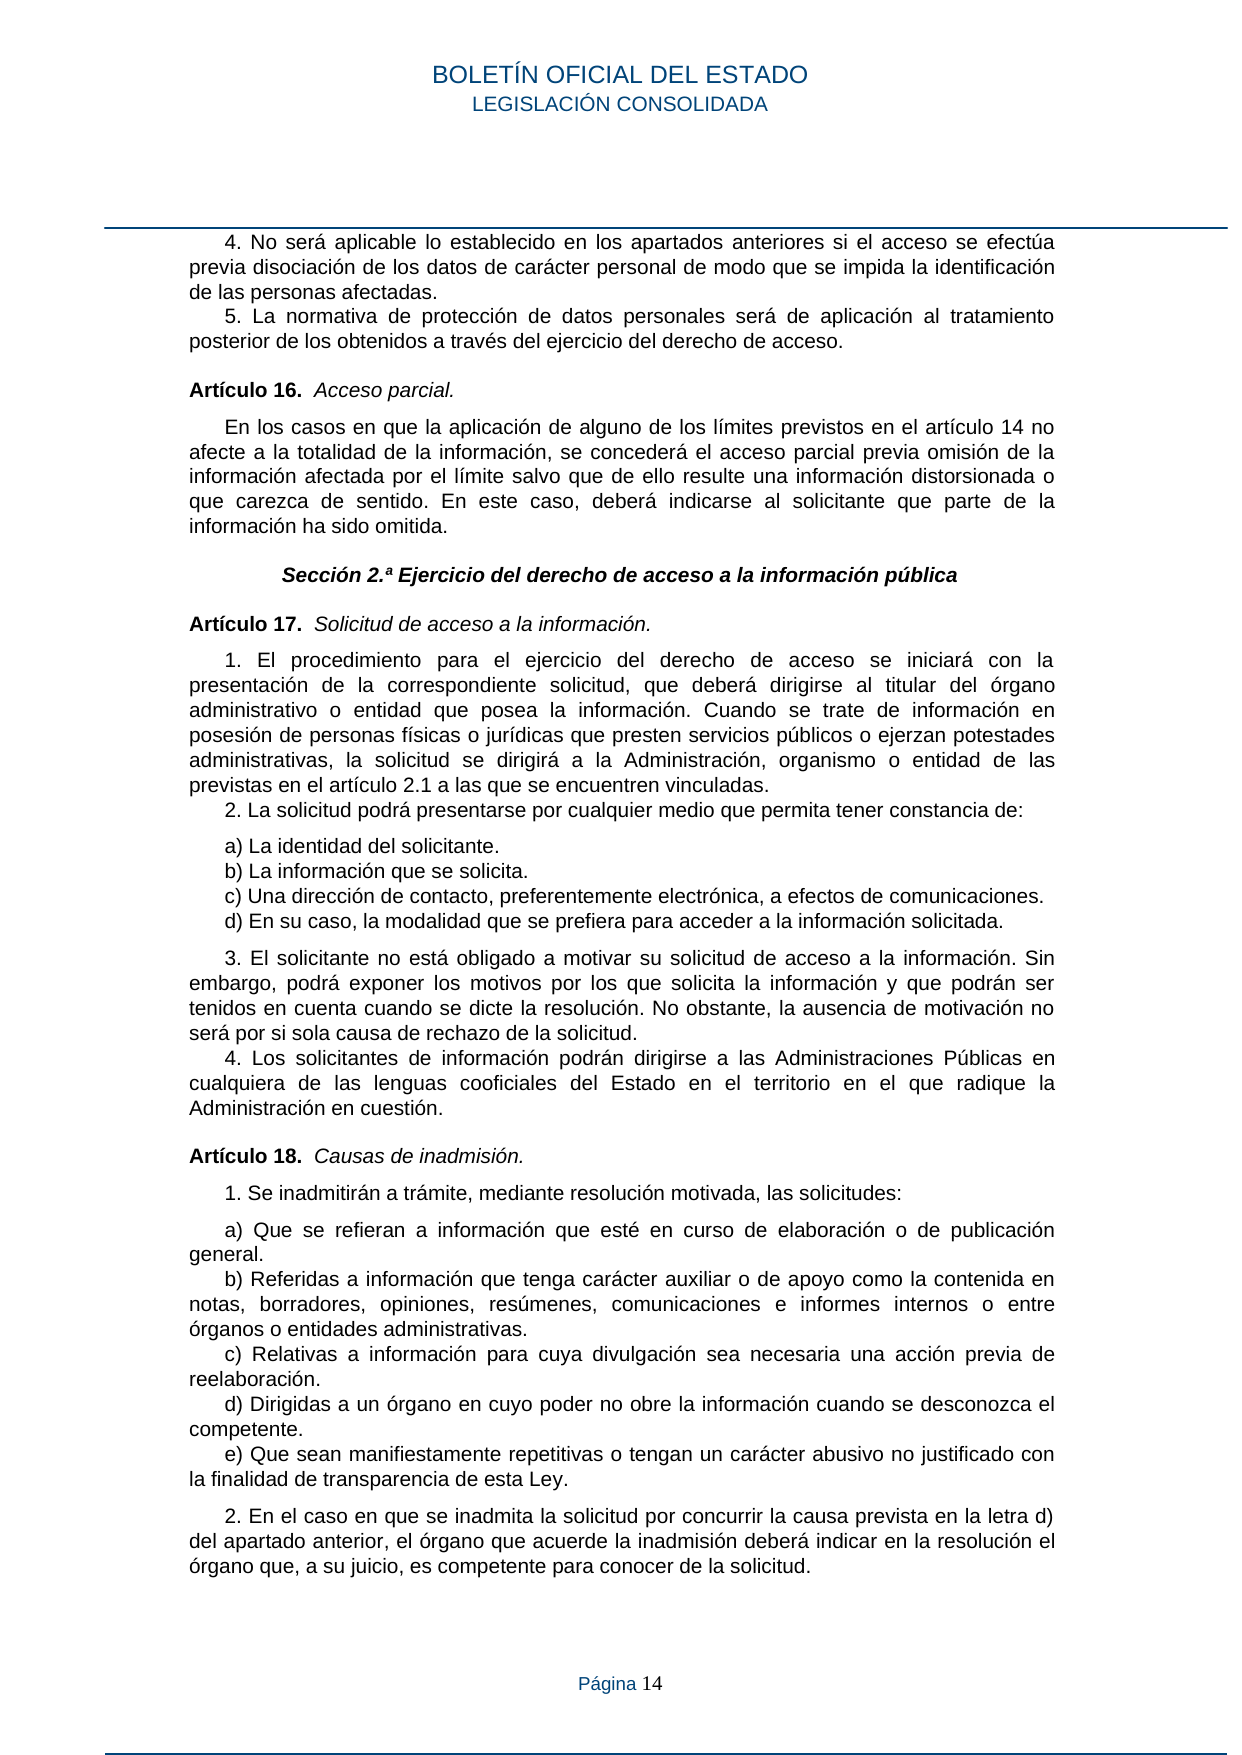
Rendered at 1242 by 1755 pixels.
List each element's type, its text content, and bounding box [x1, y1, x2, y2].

text 5. La normativa de protección de datos personales será de aplicación al tratamiento posterior de los obtenidos a través del ejercicio del derecho de acceso. [189, 304, 1056, 353]
text 4. No será aplicable lo establecido en los apartados anteriores si el acceso se efectúa previa disociación de los datos de carácter personal de modo que se impida la identificación de las personas afectadas. [189, 229, 1056, 303]
text b) Referidas a información que tenga carácter auxiliar o de apoyo como la contenida en notas, borradores, opiniones, resúmenes, comunicaciones e informes internos o entre órganos o entidades administrativas. [189, 1267, 1056, 1341]
text b) La información que se solicita. [224, 859, 1196, 883]
text d) Dirigidas a un órgano en cuyo poder no obre la información cuando se desconozca el competente. [189, 1392, 1056, 1441]
text [189, 217, 1056, 227]
text 2. La solicitud podrá presentarse por cualquier medio que permita tener constancia de: [224, 797, 1196, 821]
text 1. Se inadmitirán a trámite, mediante resolución motivada, las solicitudes: [224, 1181, 1196, 1205]
text e) Que sean manifiestamente repetitivas o tengan un carácter abusivo no justificado con la finalidad de transparencia de esta Ley. [189, 1441, 1056, 1490]
text Artículo 17. Solicitud de acceso a la información. [189, 611, 1196, 635]
text a) La identidad del solicitante. [224, 834, 1196, 858]
text c) Una dirección de contacto, preferentemente electrónica, a efectos de comunicaciones. d) En su caso, la modalidad que se prefiera para acceder a la información solicitada. [224, 884, 1051, 933]
text 2. En el caso en que se inadmita la solicitud por concurrir la causa prevista en la letra d) del apartado anterior, el órgano que acuerde la inadmisión deberá indicar en la resolución el órgano que, a su juicio, es competente para conocer de la solicitud. [189, 1504, 1056, 1577]
text 3. El solicitante no está obligado a motivar su solicitud de acceso a la información. Sin embargo, podrá exponer los motivos por los que solicita la información y que podrán ser tenidos en cuenta cuando se dicte la resolución. No obstante, la ausencia de motivación no será por si sola causa de rechazo de la solicitud. [189, 946, 1056, 1045]
text Artículo 18. Causas de inadmisión. [189, 1144, 1196, 1168]
text 1. El procedimiento para el ejercicio del derecho de acceso se iniciará con la presentación de la correspondiente solicitud, que deberá dirigirse al titular del órgano administrativo o entidad que posea la información. Cuando se trate de información en posesión de personas físicas o jurídicas que presten servicios públicos o ejerzan potestades administrativas, la solicitud se dirigirá a la Administración, organismo o entidad de las previstas en el artículo 2.1 a las que se encuentren vinculadas. [189, 648, 1056, 797]
text Sección 2.ª Ejercicio del derecho de acceso a la información pública [278, 563, 964, 587]
text 4. Los solicitantes de información podrán dirigirse a las Administraciones Públicas en cualquiera de las lenguas cooficiales del Estado en el territorio en el que radique la Administración en cuestión. [189, 1046, 1056, 1119]
text En los casos en que la aplicación de alguno de los límites previstos en el artículo 14 no afecte a la totalidad de la información, se concederá el acceso parcial previa omisión de la información afectada por el límite salvo que de ello resulte una información distorsionada o que carezca de sentido. En este caso, deberá indicarse al solicitante que parte de la información ha sido omitida. [189, 414, 1056, 538]
text a) Que se refieran a información que esté en curso de elaboración o de publicación general. [189, 1217, 1056, 1266]
text c) Relativas a información para cuya divulgación sea necesaria una acción previa de reelaboración. [189, 1342, 1056, 1391]
text Artículo 16. Acceso parcial. [189, 378, 1196, 402]
